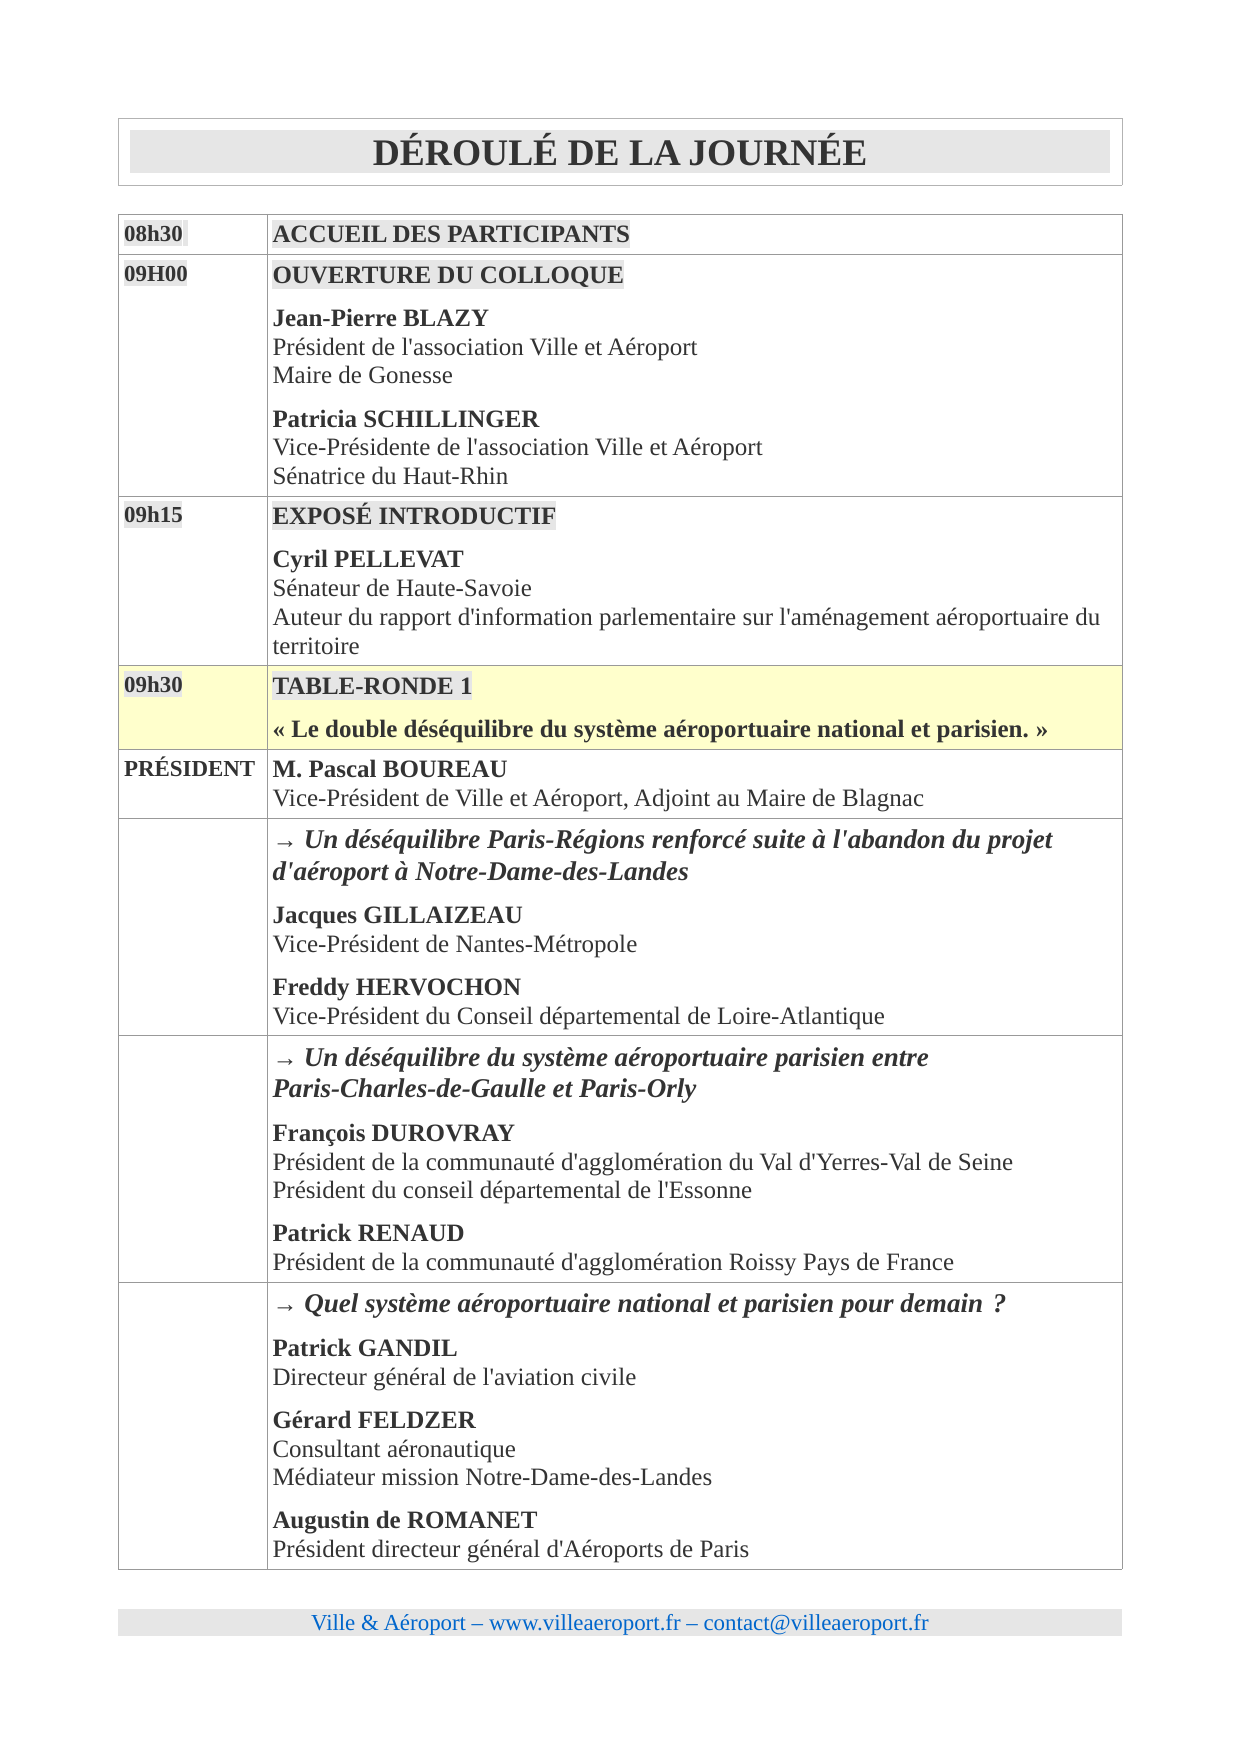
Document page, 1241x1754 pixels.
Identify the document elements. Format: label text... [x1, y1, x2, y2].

table_cell EXPOSÉ INTRODUCTIF Cyril PELLEVAT Sénateur de Haute-Savoie Auteur du rapport d'information parlementaire sur l'aménagement aéroportuaire du territoire [268, 497, 1122, 665]
table_cell [119, 1283, 267, 1569]
table_cell OUVERTURE DU COLLOQUE Jean-Pierre BLAZY Président de l'association Ville et Aéroport Maire de Gonesse Patricia SCHILLINGER Vice-Présidente de l'association Ville et Aéroport Sénatrice du Haut-Rhin [268, 255, 1122, 496]
table_cell → Un déséquilibre Paris-Régions renforcé suite à l'abandon du projet d'aéroport à Notre-Dame-des-Landes Jacques GILLAIZEAU Vice-Président de Nantes-Métropole Freddy HERVOCHON Vice-Président du Conseil départemental de Loire-Atlantique [268, 819, 1122, 1035]
table_cell [119, 819, 267, 1035]
table_cell 09h15 [119, 497, 267, 665]
table_cell → Un déséquilibre du système aéroportuaire parisien entre Paris-Charles-de-Gaulle et Paris-Orly François DUROVRAY Président de la communauté d'agglomération du Val d'Yerres-Val de Seine Président du conseil départemental de l'Essonne Patrick RENAUD Président de la communauté d'agglomération Roissy Pays de France [268, 1036, 1122, 1282]
table_cell M. Pascal BOUREAU Vice-Président de Ville et Aéroport, Adjoint au Maire de Blagnac [268, 750, 1122, 818]
table_header ACCUEIL DES PARTICIPANTS [268, 215, 1122, 254]
table_cell [119, 1036, 267, 1282]
table_cell 09H00 [119, 255, 267, 496]
table_header 08h30 [119, 215, 267, 254]
table_cell TABLE-RONDE 1 « Le double déséquilibre du système aéroportuaire national et parisien. » [268, 666, 1122, 749]
table_header DÉROULÉ DE LA JOURNÉE [119, 119, 1122, 185]
table_cell 09h30 [119, 666, 267, 749]
table_cell PRÉSIDENT [119, 750, 267, 818]
table_cell → Quel système aéroportuaire national et parisien pour demain ? Patrick GANDIL Directeur général de l'aviation civile Gérard FELDZER Consultant aéronautique Médiateur mission Notre-Dame-des-Landes Augustin de ROMANET Président directeur général d'Aéroports de Paris [268, 1283, 1122, 1569]
